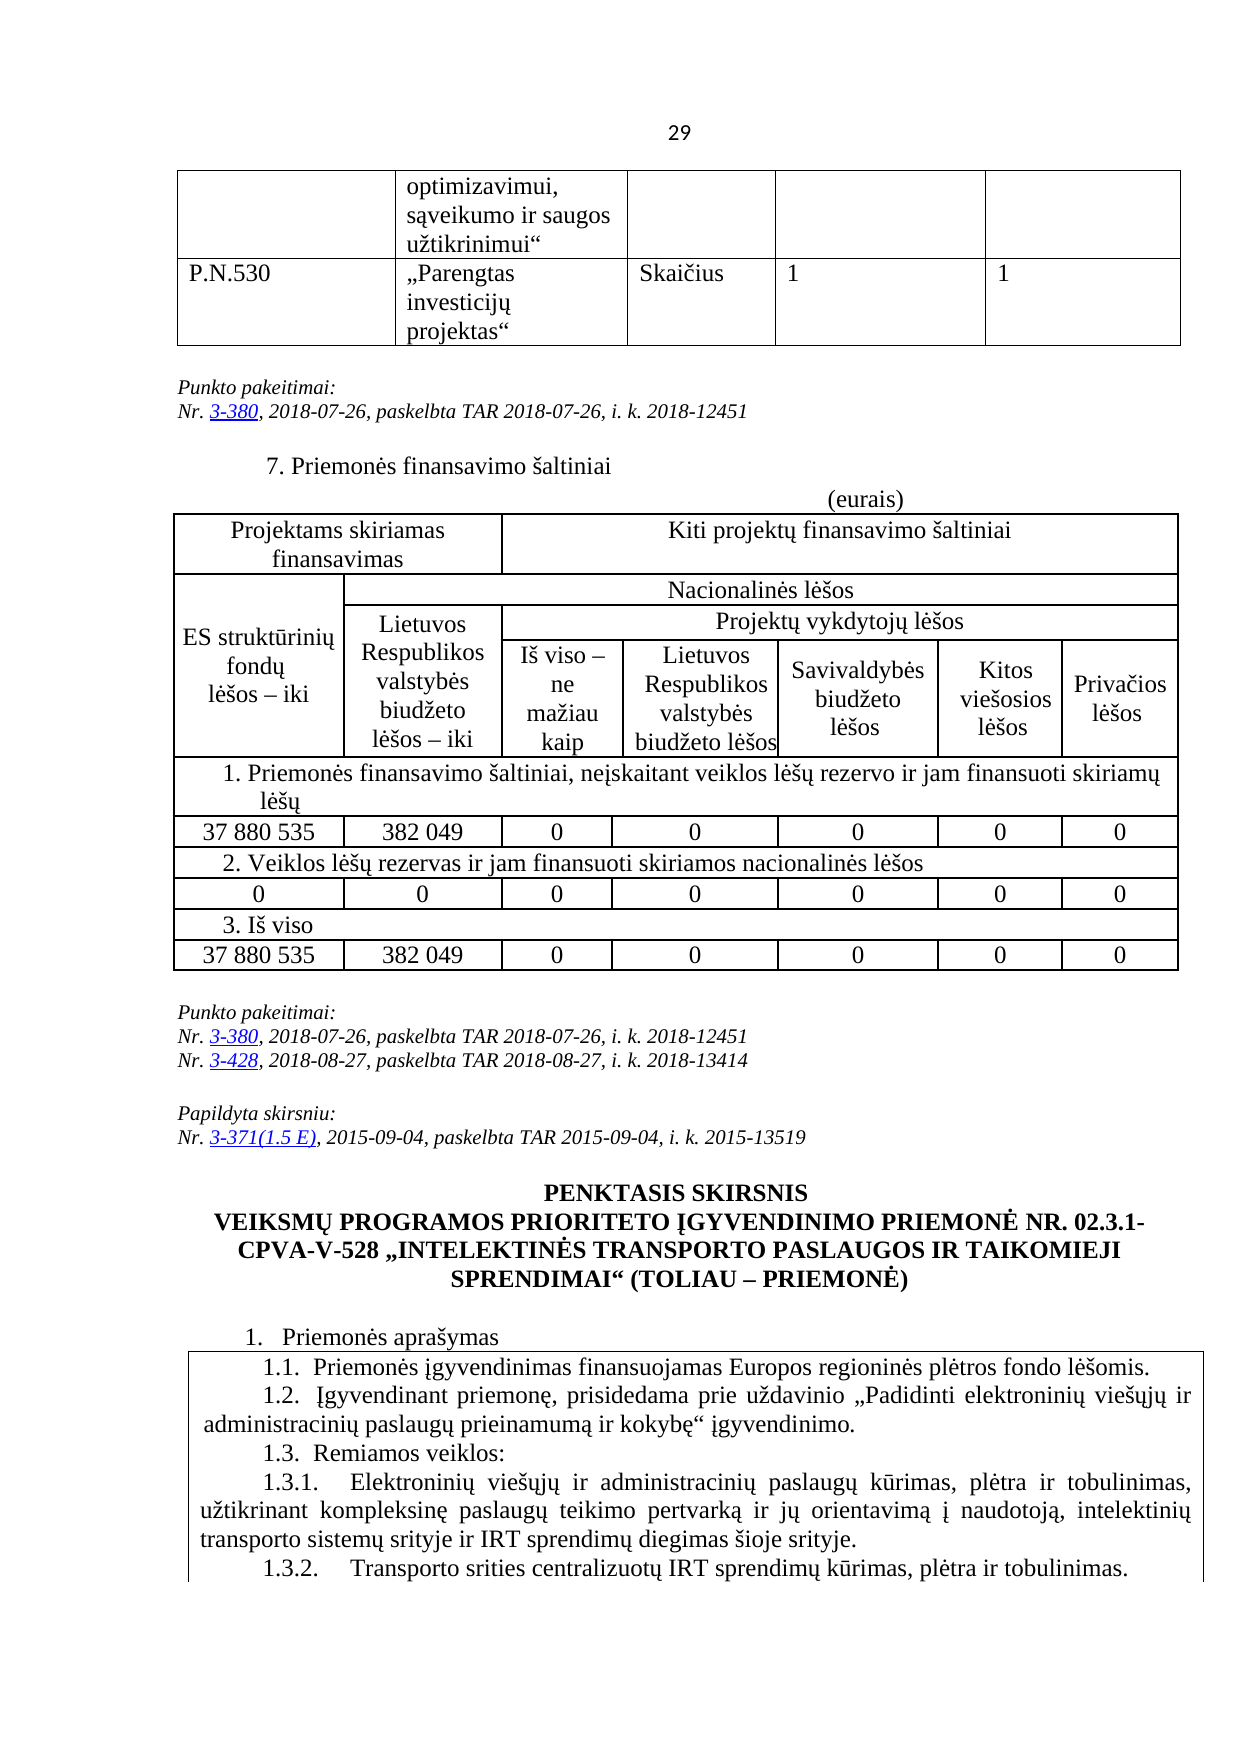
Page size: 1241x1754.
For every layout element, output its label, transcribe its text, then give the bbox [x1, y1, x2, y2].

table_cell 0 [503, 941, 611, 969]
table_header Projektams skiriamas finansavimas [175, 515, 501, 573]
table_cell 0 [779, 941, 937, 969]
table_cell 0 [503, 817, 611, 846]
table_cell 37 880 535 [175, 941, 343, 969]
table_cell 382 049 [345, 941, 501, 969]
table_header Kiti projektų finansavimo šaltiniai [503, 515, 1177, 573]
table_cell optimizavimui, sąveikumo ir saugos užtikrinimui“ [396, 171, 627, 257]
table_cell 2. Veiklos lėšų rezervas ir jam finansuoti skiriamos nacionalinės lėšos [175, 848, 1177, 877]
table_cell 3. Iš viso [175, 910, 1177, 938]
table_cell 0 [779, 879, 937, 908]
table_cell Nacionalinės lėšos [345, 575, 1177, 604]
table_cell Skaičius [628, 259, 775, 345]
text Papildyta skirsniu: [177, 1101, 1181, 1125]
text Nr. 3-380, 2018-07-26, paskelbta TAR 2018-07-26, i. k. 2018-12451 [177, 399, 1181, 423]
text Punkto pakeitimai: [177, 374, 1181, 399]
table_cell 0 [939, 941, 1061, 969]
table_cell 0 [1063, 941, 1177, 969]
text 1. Priemonės aprašymas [244, 1322, 1181, 1351]
table_header 1.1. Priemonės įgyvendinimas finansuojamas Europos regioninės plėtros fondo lėšomis. [189, 1352, 1203, 1380]
table_cell „Parengtas investicijų projektas“ [396, 259, 627, 345]
table_cell 1 [986, 259, 1180, 345]
table_cell 0 [503, 879, 611, 908]
table_cell 0 [779, 817, 937, 846]
text VEIKSMŲ PROGRAMOS PRIORITETO ĮGYVENDINIMO PRIEMONĖ NR. 02.3.1-CPVA-V-528 „INTELEKTINĖS TRANSPORTO PASLAUGOS IR TAIKOMIEJI SPRENDIMAI“ (TOLIAU – priemonė) [177, 1207, 1181, 1293]
table_cell 0 [613, 879, 777, 908]
table_cell 1. Priemonės finansavimo šaltiniai, neįskaitant veiklos lėšų rezervo ir jam finansuoti skiriamų lėšų [175, 758, 1177, 815]
table_cell [776, 171, 985, 257]
table_cell 0 [1063, 879, 1177, 908]
text PENKTASIS SKIRSNIS [177, 1178, 1181, 1207]
table_cell Savivaldybės biudžeto lėšos [779, 641, 937, 756]
table_cell [628, 171, 775, 257]
table_cell 0 [613, 941, 777, 969]
table_cell Projektų vykdytojų lėšos [503, 606, 1177, 638]
table_cell 1 [776, 259, 985, 345]
table_cell 37 880 535 [175, 817, 343, 846]
table_cell 0 [939, 817, 1061, 846]
text Nr. 3-428, 2018-08-27, paskelbta TAR 2018-08-27, i. k. 2018-13414 [177, 1048, 1181, 1072]
text 7. Priemonės finansavimo šaltiniai [177, 451, 1181, 480]
table_cell ES struktūrinių fondų lėšos – iki [175, 575, 343, 756]
table_cell 0 [1063, 817, 1177, 846]
table_cell 382 049 [345, 817, 501, 846]
table_cell 0 [345, 879, 501, 908]
table_cell 0 [175, 879, 343, 908]
table_cell 0 [613, 817, 777, 846]
table_cell [986, 171, 1180, 257]
table_cell 1.2. Įgyvendinant priemonę, prisidedama prie uždavinio „Padidinti elektroninių viešųjų ir administracinių paslaugų prieinamumą ir kokybę“ įgyvendinimo. [189, 1380, 1203, 1438]
table_cell 0 [939, 879, 1061, 908]
table_cell Kitos viešosios lėšos [939, 641, 1061, 756]
table_cell 1.3. Remiamos veiklos: 1.3.1. Elektroninių viešųjų ir administracinių paslaugų kūrimas, plėtra ir tobulinimas, užtikrinant kompleksinę paslaugų teikimo pertvarką ir jų orientavimą į naudotoją, intelektinių transporto sistemų srityje ir IRT sprendimų diegimas šioje srityje. 1.3.2. Transporto srities centralizuotų IRT sprendimų kūrimas, plėtra ir tobulinimas. [189, 1438, 1203, 1582]
table_cell Lietuvos Respublikos valstybės biudžeto lėšos [624, 641, 777, 756]
text Nr. 3-371(1.5 E), 2015-09-04, paskelbta TAR 2015-09-04, i. k. 2015-13519 [177, 1125, 1181, 1149]
table_cell P.N.530 [178, 259, 395, 345]
text (eurais) [177, 484, 904, 513]
text Nr. 3-380, 2018-07-26, paskelbta TAR 2018-07-26, i. k. 2018-12451 [177, 1024, 1181, 1048]
text Punkto pakeitimai: [177, 1000, 1181, 1024]
table_cell Privačios lėšos [1063, 641, 1177, 756]
table_cell Iš viso – ne mažiau kaip [503, 641, 622, 756]
table_cell [178, 171, 395, 257]
table_cell Lietuvos Respublikos valstybės biudžeto lėšos – iki [345, 606, 501, 756]
